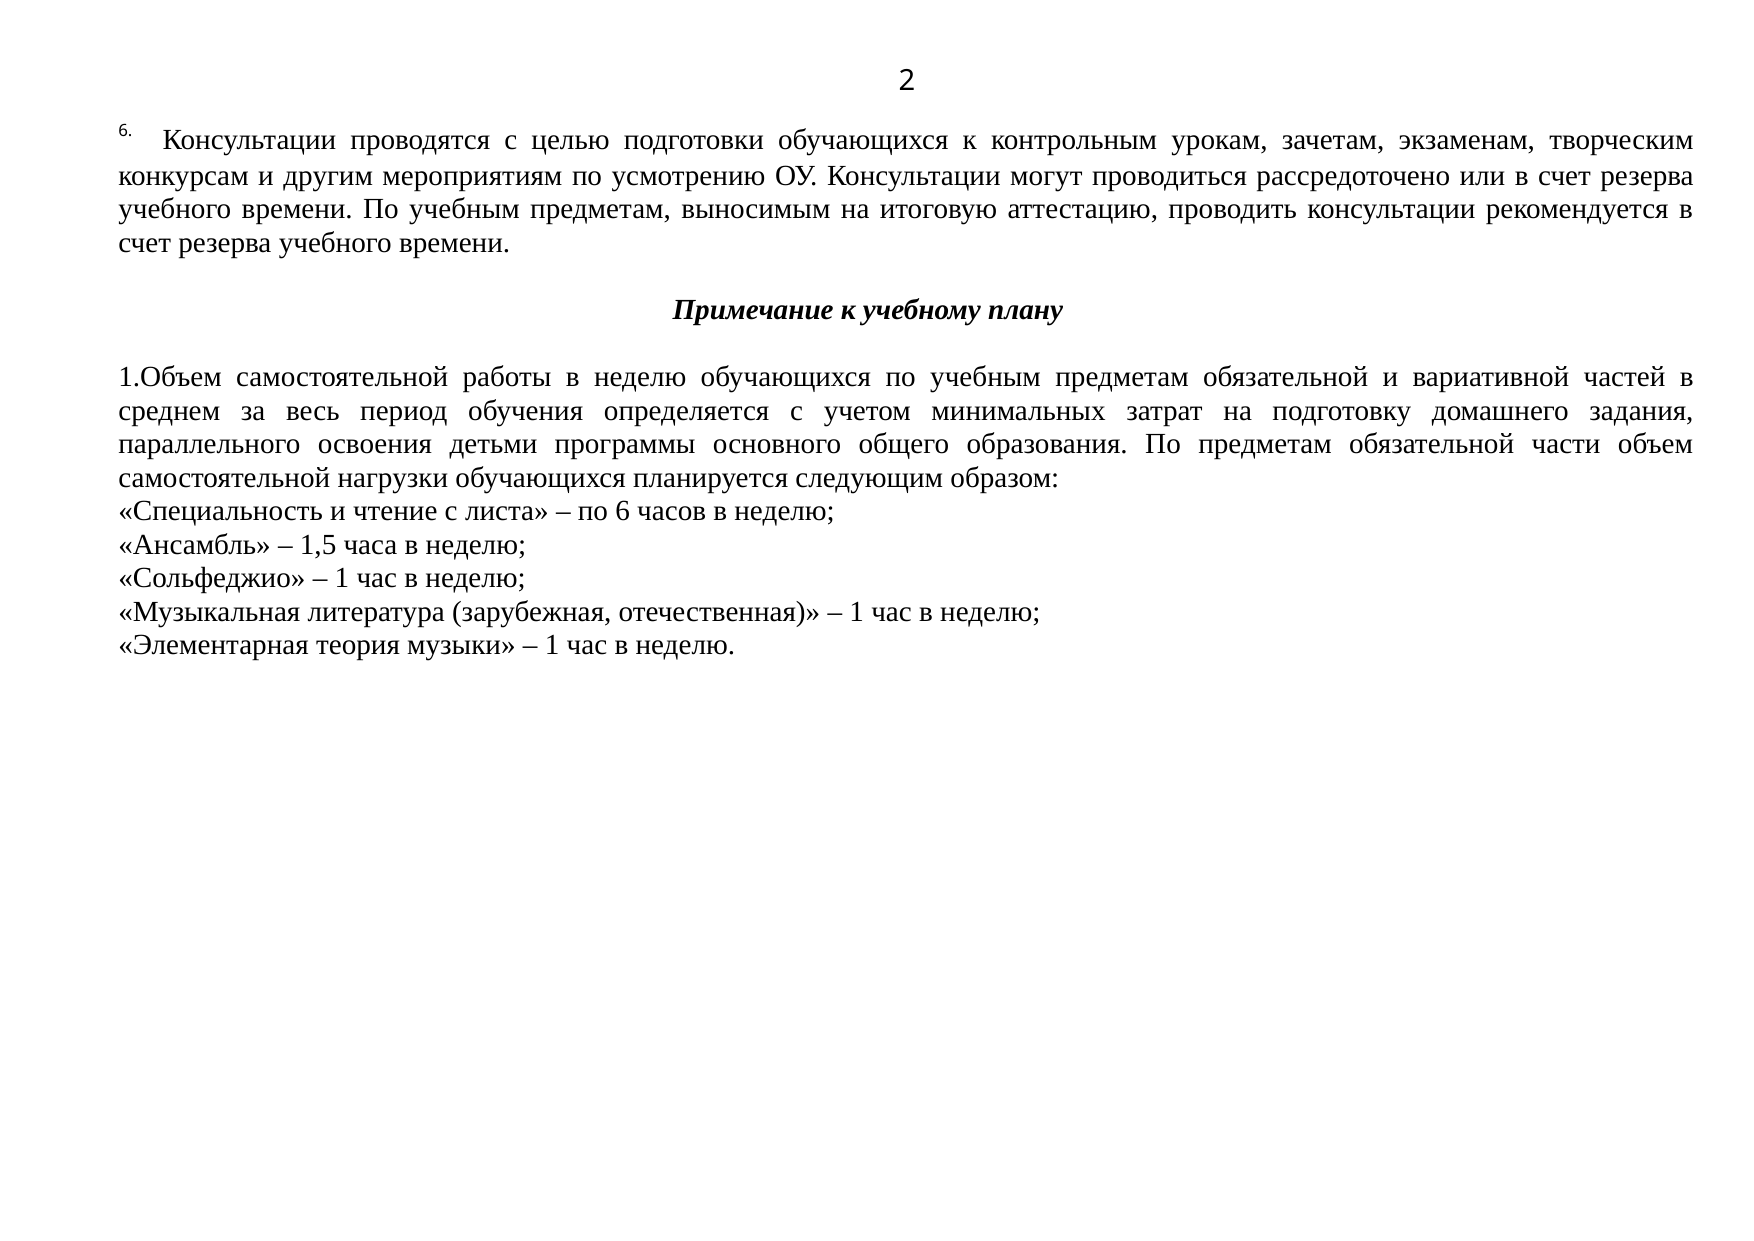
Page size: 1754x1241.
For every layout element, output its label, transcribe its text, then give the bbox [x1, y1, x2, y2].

list Консультации проводятся с целью подготовки обучающихся к контрольным урокам, зачетам, экзаменам, творческим конкурсам и другим мероприятиям по усмотрению ОУ. Консультации могут проводиться рассредоточено или в счет резерва учебного времени. По учебным предметам, выносимым на итоговую аттестацию, проводить консультации рекомендуется в счет резерва учебного времени. [118, 118, 1695, 258]
text «Музыкальная литература (зарубежная, отечественная)» – 1 час в неделю; [118, 594, 1695, 627]
text «Сольфеджио» – 1 час в неделю; [118, 560, 1695, 594]
text «Элементарная теория музыки» – 1 час в неделю. [118, 627, 1695, 661]
text «Ансамбль» – 1,5 часа в неделю; [118, 527, 1695, 560]
text 1.Объем самостоятельной работы в неделю обучающихся по учебным предметам обязательной и вариативной частей в среднем за весь период обучения определяется с учетом минимальных затрат на подготовку домашнего задания, параллельного освоения детьми программы основного общего образования. По предметам обязательной части объем самостоятельной нагрузки обучающихся планируется следующим образом: [118, 359, 1695, 493]
text «Специальность и чтение с листа» – по 6 часов в неделю; [118, 493, 1695, 527]
text Примечание к учебному плану [118, 292, 1695, 326]
